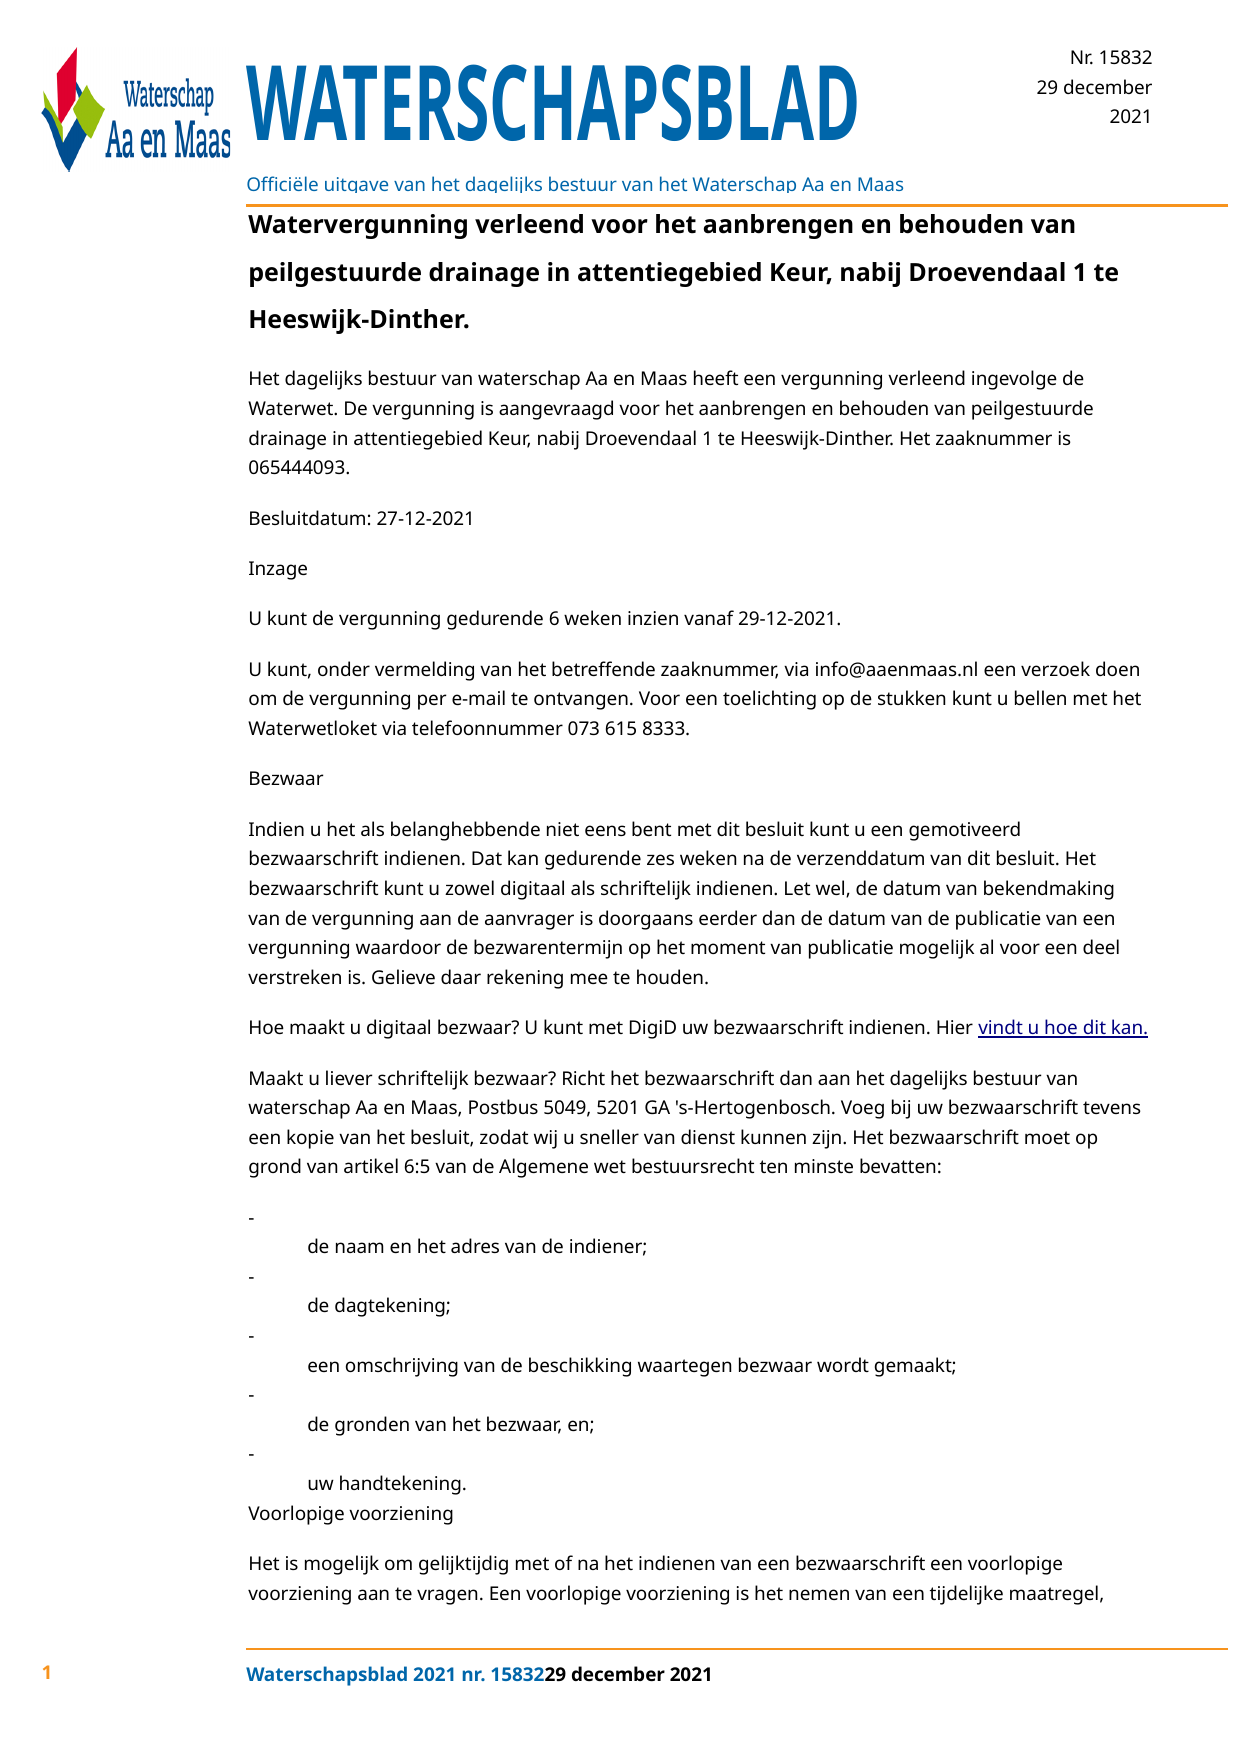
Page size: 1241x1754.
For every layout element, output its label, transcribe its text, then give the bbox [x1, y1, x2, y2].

text Het is mogelijk om gelijktijdig met of na het indienen van een bezwaarschrift een voorlopige voorziening aan te vragen. Een voorlopige voorziening is het nemen van een tijdelijke maatregel, [248, 1550, 1152, 1605]
text Maakt u liever schriftelijk bezwaar? Richt het bezwaarschrift dan aan het dagelijks bestuur van waterschap Aa en Maas, Postbus 5049, 5201 GA 's-Hertogenbosch. Voeg bij uw bezwaarschrift tevens een kopie van het besluit, zodat wij u sneller van dienst kunnen zijn. Het bezwaarschrift moet op grond van artikel 6:5 van de Algemene wet bestuursrecht ten minste bevatten: [248, 1065, 1152, 1179]
text Watervergunning verleend voor het aanbrengen en behouden van peilgestuurde drainage in attentiegebied Keur, nabij Droevendaal 1 te Heeswijk-Dinther. [248, 207, 1152, 336]
list de naam en het adres van de indiener; [248, 1233, 1152, 1259]
list een omschrijving van de beschikking waartegen bezwaar wordt gemaakt; [248, 1352, 1152, 1377]
picture [41, 47, 231, 172]
list de dagtekening; [248, 1293, 1152, 1318]
text Inzage [248, 555, 1152, 581]
text Bezwaar [248, 766, 1152, 791]
text Besluitdatum: 27-12-2021 [248, 505, 1152, 530]
text Voorlopige voorziening [248, 1500, 1152, 1525]
text Het dagelijks bestuur van waterschap Aa en Maas heeft een vergunning verleend ingevolge de Waterwet. De vergunning is aangevraagd voor het aanbrengen en behouden van peilgestuurde drainage in attentiegebied Keur, nabij Droevendaal 1 te Heeswijk-Dinther. Het zaaknummer is 065444093. [248, 366, 1152, 480]
text Indien u het als belanghebbende niet eens bent met dit besluit kunt u een gemotiveerd bezwaarschrift indienen. Dat kan gedurende zes weken na de verzenddatum van dit besluit. Het bezwaarschrift kunt u zowel digitaal als schriftelijk indienen. Let wel, de datum van bekendmaking van de vergunning aan de aanvrager is doorgaans eerder dan de datum van de publicatie van een vergunning waardoor de bezwarentermijn op het moment van publicatie mogelijk al voor een deel verstreken is. Gelieve daar rekening mee te houden. [248, 816, 1152, 989]
list uw handtekening. [248, 1470, 1152, 1496]
text U kunt de vergunning gedurende 6 weken inzien vanaf 29-12-2021. [248, 606, 1152, 631]
text U kunt, onder vermelding van het betreffende zaaknummer, via info@aaenmaas.nl een verzoek doen om de vergunning per e-mail te ontvangen. Voor een toelichting op de stukken kunt u bellen met het Waterwetloket via telefoonnummer 073 615 8333. [248, 656, 1152, 741]
list de gronden van het bezwaar, en; [248, 1411, 1152, 1437]
text Hoe maakt u digitaal bezwaar? U kunt met DigiD uw bezwaarschrift indienen. Hier vindt u hoe dit kan. [248, 1014, 1152, 1040]
